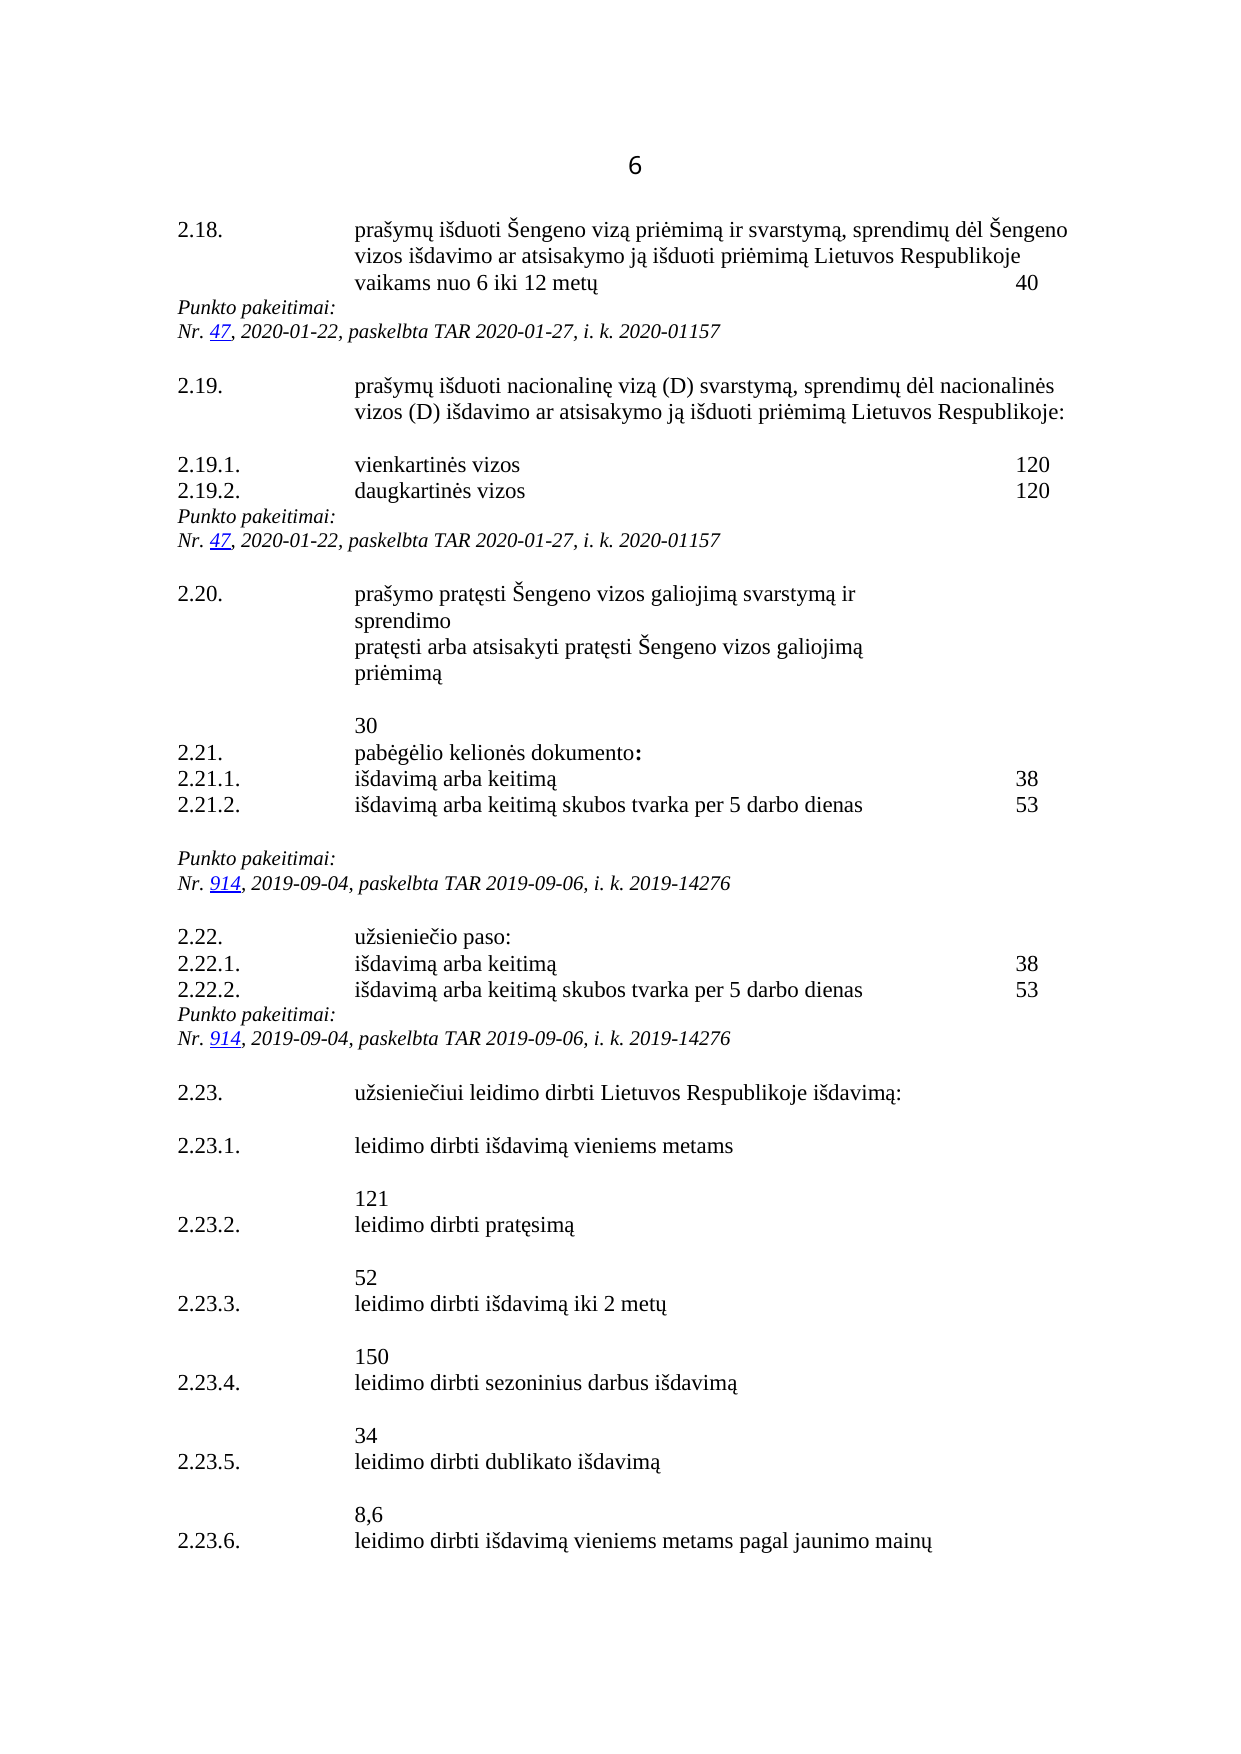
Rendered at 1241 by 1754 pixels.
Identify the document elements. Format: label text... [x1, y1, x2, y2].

text Punkto pakeitimai: [177, 1002, 1093, 1026]
text Punkto pakeitimai: [177, 503, 1093, 528]
text 2.19.2. daugkartinės vizos 120 [177, 477, 1093, 503]
text Nr. 914, 2019-09-04, paskelbta TAR 2019-09-06, i. k. 2019-14276 [177, 1026, 1093, 1050]
text 2.23. užsieniečiui leidimo dirbti Lietuvos Respublikoje išdavimą: [177, 1079, 945, 1132]
text 2.23.5. leidimo dirbti dublikato išdavimą 8,6 [177, 1448, 945, 1527]
text Nr. 914, 2019-09-04, paskelbta TAR 2019-09-06, i. k. 2019-14276 [177, 870, 1093, 894]
text 2.22.2. išdavimą arba keitimą skubos tvarka per 5 darbo dienas 53 [177, 976, 1093, 1002]
text 2.22. užsieniečio paso: [177, 923, 1093, 949]
text Nr. 47, 2020-01-22, paskelbta TAR 2020-01-27, i. k. 2020-01157 [177, 319, 1093, 343]
text 2.21.2. išdavimą arba keitimą skubos tvarka per 5 darbo dienas 53 [177, 791, 1093, 818]
text 2.22.1. išdavimą arba keitimą 38 [177, 949, 1093, 976]
text 2.18. prašymų išduoti Šengeno vizą priėmimą ir svarstymą, sprendimų dėl Šengeno vizos išdavimo ar atsisakymo ją išduoti priėmimą Lietuvos Respublikoje vaikams nuo 6 iki 12 metų 40 [177, 216, 1093, 295]
text 2.21.1. išdavimą arba keitimą 38 [177, 765, 1093, 791]
text 2.23.6. leidimo dirbti išdavimą vieniems metams pagal jaunimo mainų [177, 1527, 945, 1553]
text Punkto pakeitimai: [177, 295, 1093, 319]
text 2.19. prašymų išduoti nacionalinę vizą (D) svarstymą, sprendimų dėl nacionalinės vizos (D) išdavimo ar atsisakymo ją išduoti priėmimą Lietuvos Respublikoje: [177, 372, 1093, 451]
text 2.23.4. leidimo dirbti sezoninius darbus išdavimą 34 [177, 1369, 945, 1448]
text Punkto pakeitimai: [177, 846, 1093, 870]
text 2.23.1. leidimo dirbti išdavimą vieniems metams 121 [177, 1132, 945, 1211]
text Nr. 47, 2020-01-22, paskelbta TAR 2020-01-27, i. k. 2020-01157 [177, 528, 1093, 552]
text 2.20. prašymo pratęsti Šengeno vizos galiojimą svarstymą ir sprendimo [177, 580, 945, 633]
text 2.19.1. vienkartinės vizos 120 [177, 451, 1093, 477]
text 2.21. pabėgėlio kelionės dokumento: [177, 738, 1093, 765]
text 2.23.2. leidimo dirbti pratęsimą 52 [177, 1211, 945, 1290]
text 2.23.3. leidimo dirbti išdavimą iki 2 metų 150 [177, 1290, 945, 1369]
text pratęsti arba atsisakyti pratęsti Šengeno vizos galiojimą priėmimą 30 [354, 633, 945, 738]
